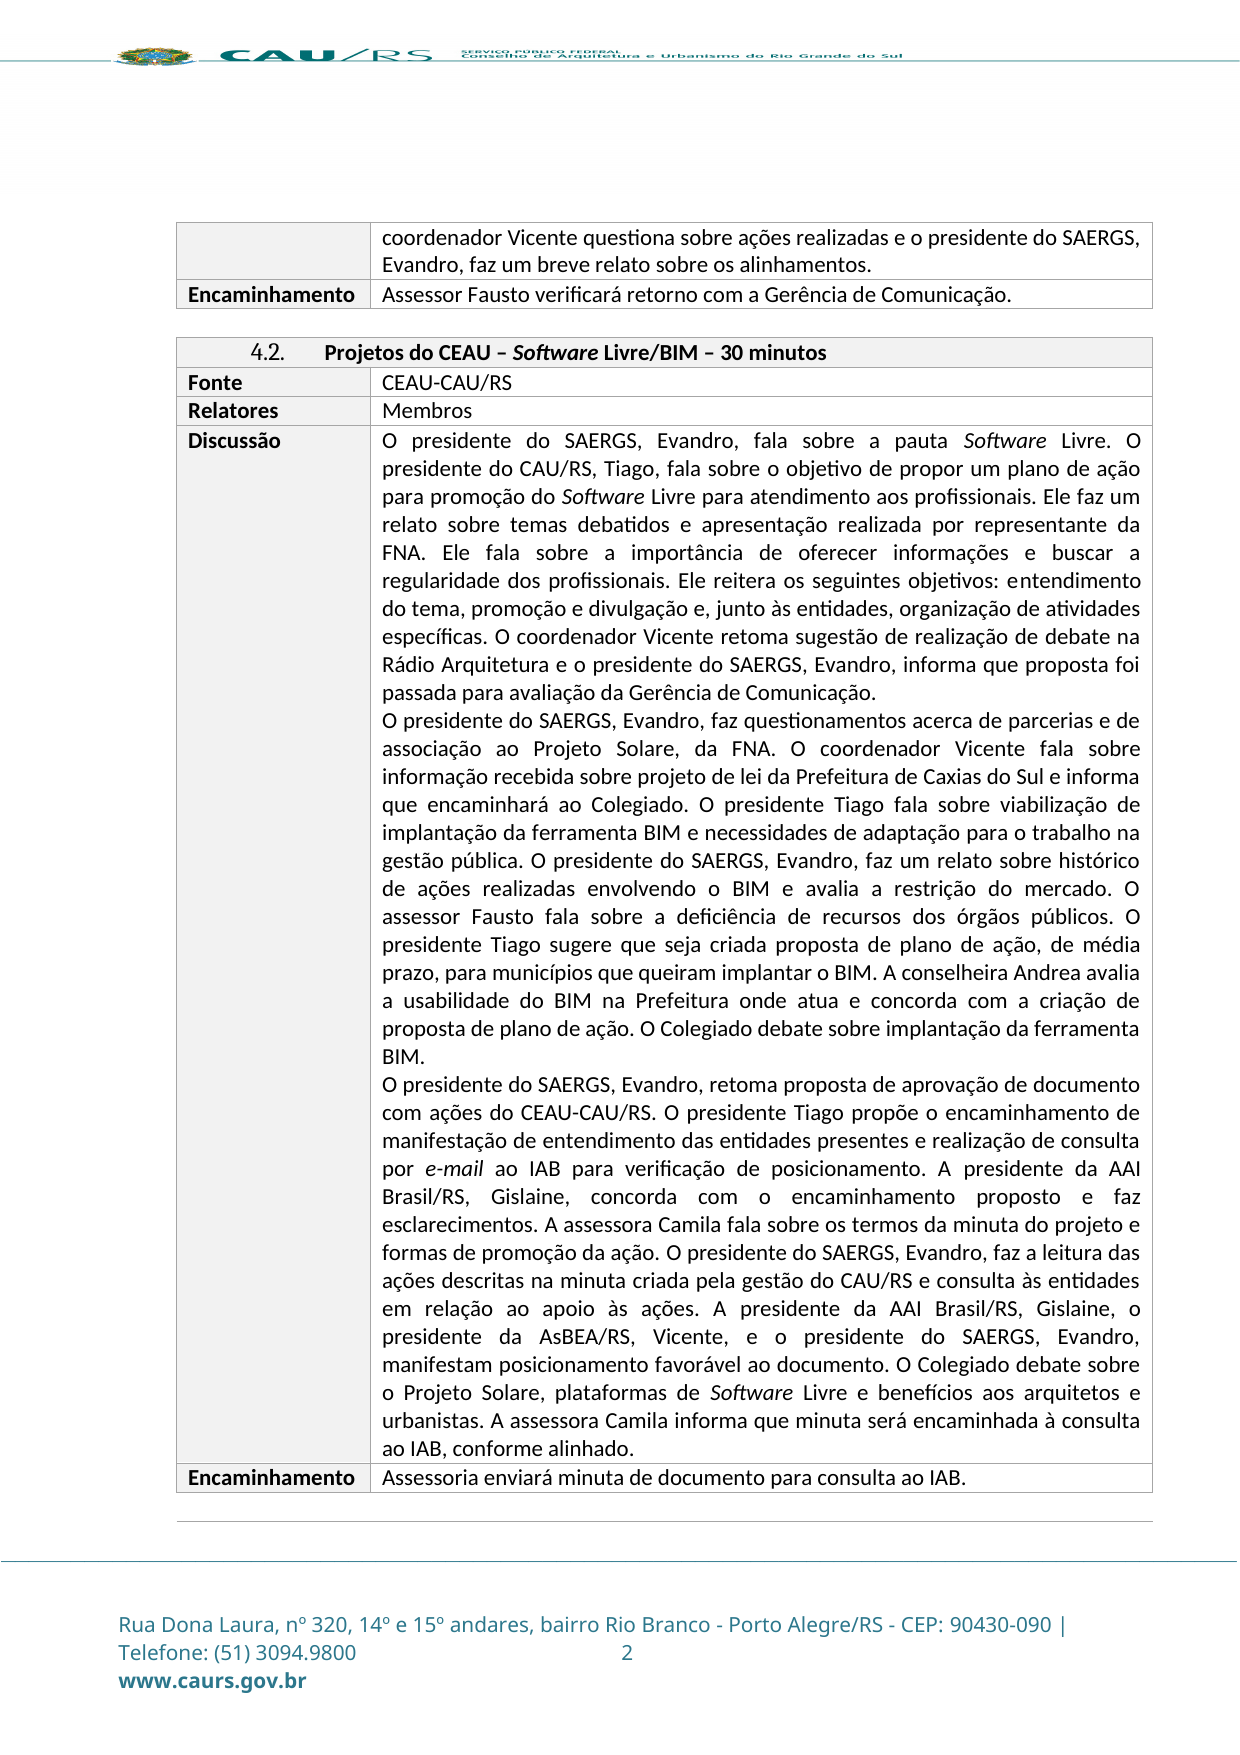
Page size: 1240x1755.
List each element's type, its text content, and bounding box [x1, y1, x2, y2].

table_cell Relatores [177, 397, 370, 425]
table_cell Assessor Fausto verificará retorno com a Gerência de Comunicação. [371, 280, 1152, 308]
table_cell Encaminhamento [177, 1464, 370, 1492]
table_cell Encaminhamento [177, 280, 370, 308]
table_cell coordenador Vicente questiona sobre ações realizadas e o presidente do SAERGS, Evandro, faz um breve relato sobre os alinhamentos. [371, 223, 1152, 279]
table_cell O presidente do SAERGS, Evandro, fala sobre a pauta Software Livre. O presidente do CAU/RS, Tiago, fala sobre o objetivo de propor um plano de ação para promoção do Software Livre para atendimento aos profissionais. Ele faz um relato sobre temas debatidos e apresentação realizada por representante da FNA. Ele fala sobre a importância de oferecer informações e buscar a regularidade dos profissionais. Ele reitera os seguintes objetivos: entendimento do tema, promoção e divulgação e, junto às entidades, organização de atividades específicas. O coordenador Vicente retoma sugestão de realização de debate na Rádio Arquitetura e o presidente do SAERGS, Evandro, informa que proposta foi passada para avaliação da Gerência de Comunicação. O presidente do SAERGS, Evandro, faz questionamentos acerca de parcerias e de associação ao Projeto Solare, da FNA. O coordenador Vicente fala sobre informação recebida sobre projeto de lei da Prefeitura de Caxias do Sul e informa que encaminhará ao Colegiado. O presidente Tiago fala sobre viabilização de implantação da ferramenta BIM e necessidades de adaptação para o trabalho na gestão pública. O presidente do SAERGS, Evandro, faz um relato sobre histórico de ações realizadas envolvendo o BIM e avalia a restrição do mercado. O assessor Fausto fala sobre a deficiência de recursos dos órgãos públicos. O presidente Tiago sugere que seja criada proposta de plano de ação, de média prazo, para municípios que queiram implantar o BIM. A conselheira Andrea avalia a usabilidade do BIM na Prefeitura onde atua e concorda com a criação de proposta de plano de ação. O Colegiado debate sobre implantação da ferramenta BIM. O presidente do SAERGS, Evandro, retoma proposta de aprovação de documento com ações do CEAU-CAU/RS. O presidente Tiago propõe o encaminhamento de manifestação de entendimento das entidades presentes e realização de consulta por e-mail ao IAB para verificação de posicionamento. A presidente da AAI Brasil/RS, Gislaine, concorda com o encaminhamento proposto e faz esclarecimentos. A assessora Camila fala sobre os termos da minuta do projeto e formas de promoção da ação. O presidente do SAERGS, Evandro, faz a leitura das ações descritas na minuta criada pela gestão do CAU/RS e consulta às entidades em relação ao apoio às ações. A presidente da AAI Brasil/RS, Gislaine, o presidente da AsBEA/RS, Vicente, e o presidente do SAERGS, Evandro, manifestam posicionamento favorável ao documento. O Colegiado debate sobre o Projeto Solare, plataformas de Software Livre e benefícios aos arquitetos e urbanistas. A assessora Camila informa que minuta será encaminhada à consulta ao IAB, conforme alinhado. [371, 426, 1152, 1462]
table_cell Fonte [177, 368, 370, 396]
table_cell CEAU-CAU/RS [371, 368, 1152, 396]
table_cell Projetos do CEAU – Software Livre/BIM – 30 minutos [177, 338, 1152, 367]
table_cell [177, 223, 370, 279]
table_cell Discussão [177, 426, 370, 1462]
table_cell [177, 309, 1153, 337]
table_cell Membros [371, 397, 1152, 425]
table_cell Assessoria enviará minuta de documento para consulta ao IAB. [371, 1464, 1152, 1492]
table_cell [177, 1493, 1153, 1521]
